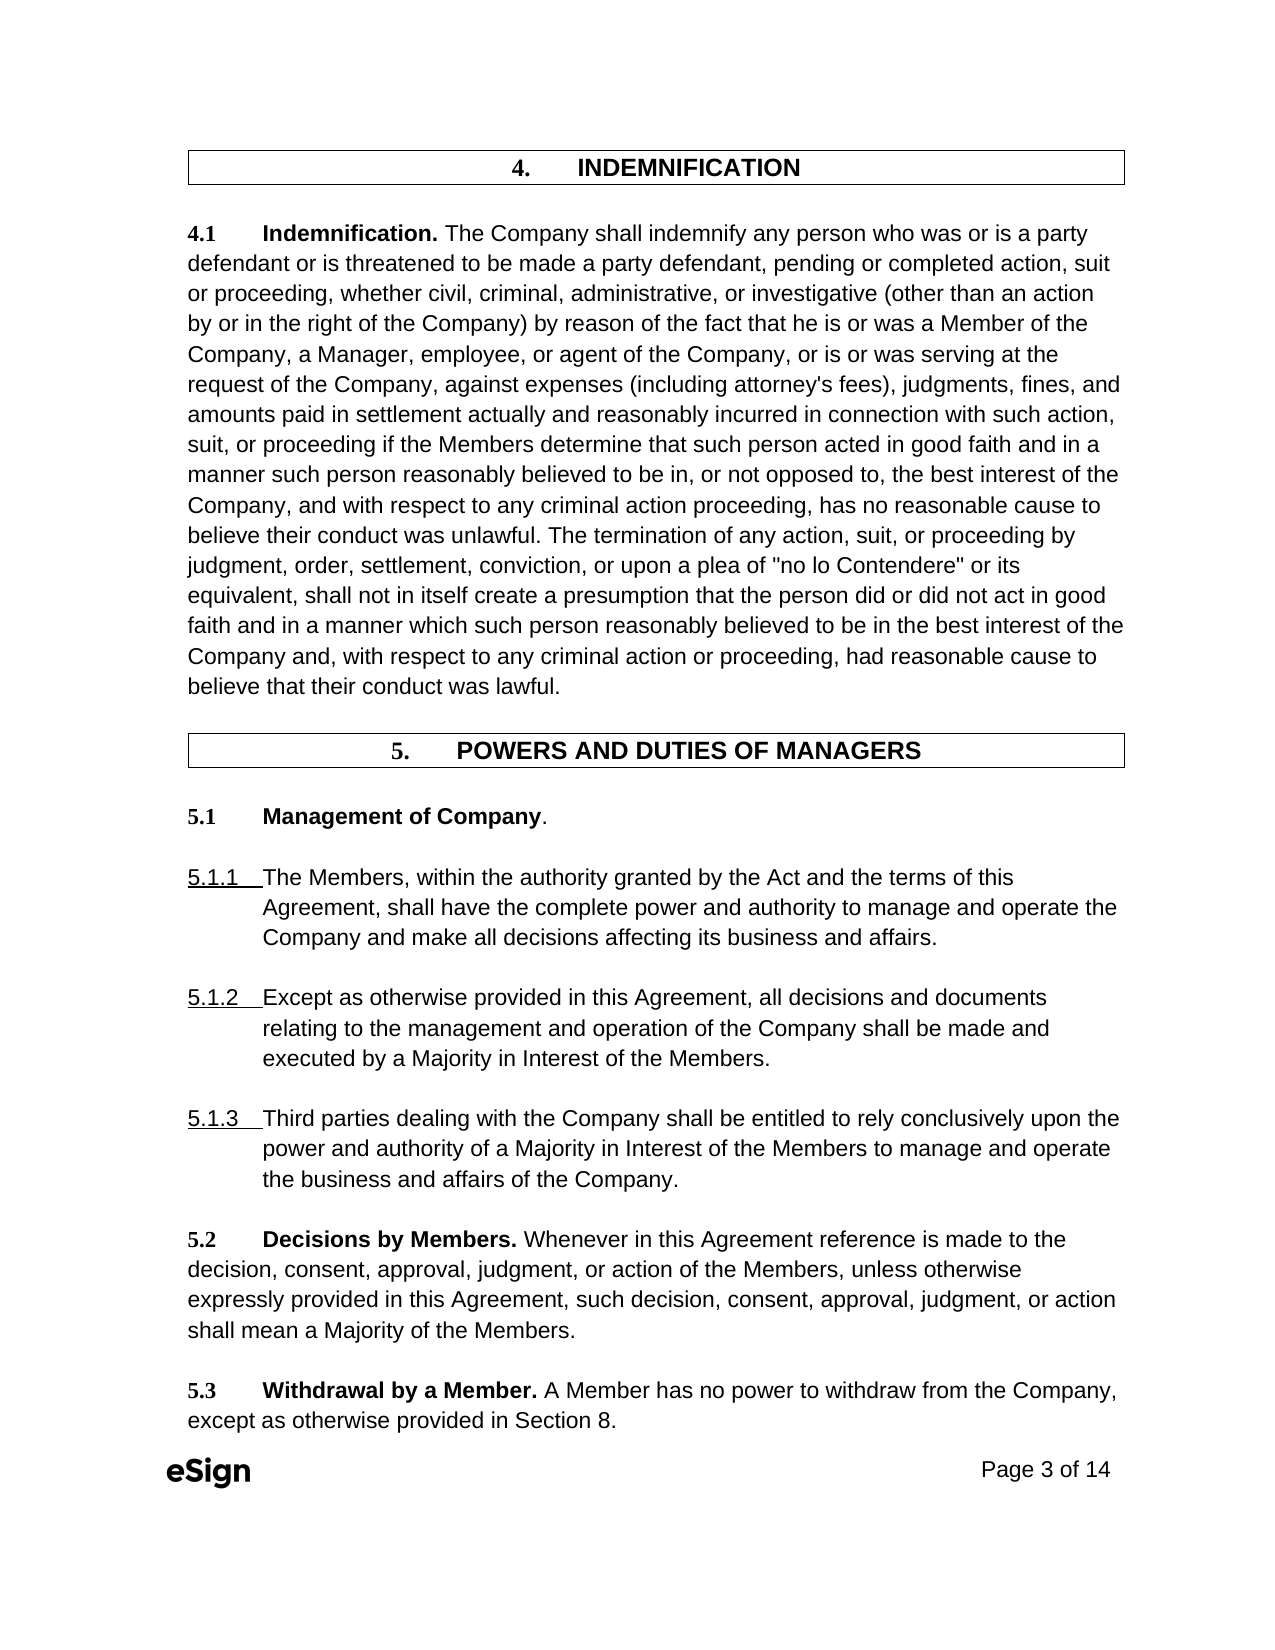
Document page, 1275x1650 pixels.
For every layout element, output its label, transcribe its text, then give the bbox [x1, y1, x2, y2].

list Withdrawal by a Member. A Member has no power to withdraw from the Company, except as otherwise provided in Section 8. [187, 1377, 1125, 1434]
list Third parties dealing with the Company shall be entitled to rely conclusively upon the power and authority of a Majority in Interest of the Members to manage and operate the business and affairs of the Company. [187, 1105, 1125, 1192]
list Management of Company. [187, 803, 1125, 829]
list Except as otherwise provided in this Agreement, all decisions and documents relating to the management and operation of the Company shall be made and executed by a Majority in Interest of the Members. [187, 984, 1125, 1071]
list POWERS AND DUTIES OF MANAGERS [189, 734, 1124, 767]
list The Members, within the authority granted by the Act and the terms of this Agreement, shall have the complete power and authority to manage and operate the Company and make all decisions affecting its business and affairs. [187, 863, 1125, 950]
list Indemnification. The Company shall indemnify any person who was or is a party defendant or is threatened to be made a party defendant, pending or completed action, suit or proceeding, whether civil, criminal, administrative, or investigative (other than an action by or in the right of the Company) by reason of the fact that he is or was a Member of the Company, a Manager, employee, or agent of the Company, or is or was serving at the request of the Company, against expenses (including attorney's fees), judgments, fines, and amounts paid in settlement actually and reasonably incurred in connection with such action, suit, or proceeding if the Members determine that such person acted in good faith and in a manner such person reasonably believed to be in, or not opposed to, the best interest of the Company, and with respect to any criminal action proceeding, has no reasonable cause to believe their conduct was unlawful. The termination of any action, suit, or proceeding by judgment, order, settlement, conviction, or upon a plea of "no lo Contendere" or its equivalent, shall not in itself create a presumption that the person did or did not act in good faith and in a manner which such person reasonably believed to be in the best interest of the Company and, with respect to any criminal action or proceeding, had reasonable cause to believe that their conduct was lawful. [187, 219, 1125, 699]
list Decisions by Members. Whenever in this Agreement reference is made to the decision, consent, approval, judgment, or action of the Members, unless otherwise expressly provided in this Agreement, such decision, consent, approval, judgment, or action shall mean a Majority of the Members. [187, 1226, 1125, 1343]
list INDEMNIFICATION [189, 151, 1124, 184]
